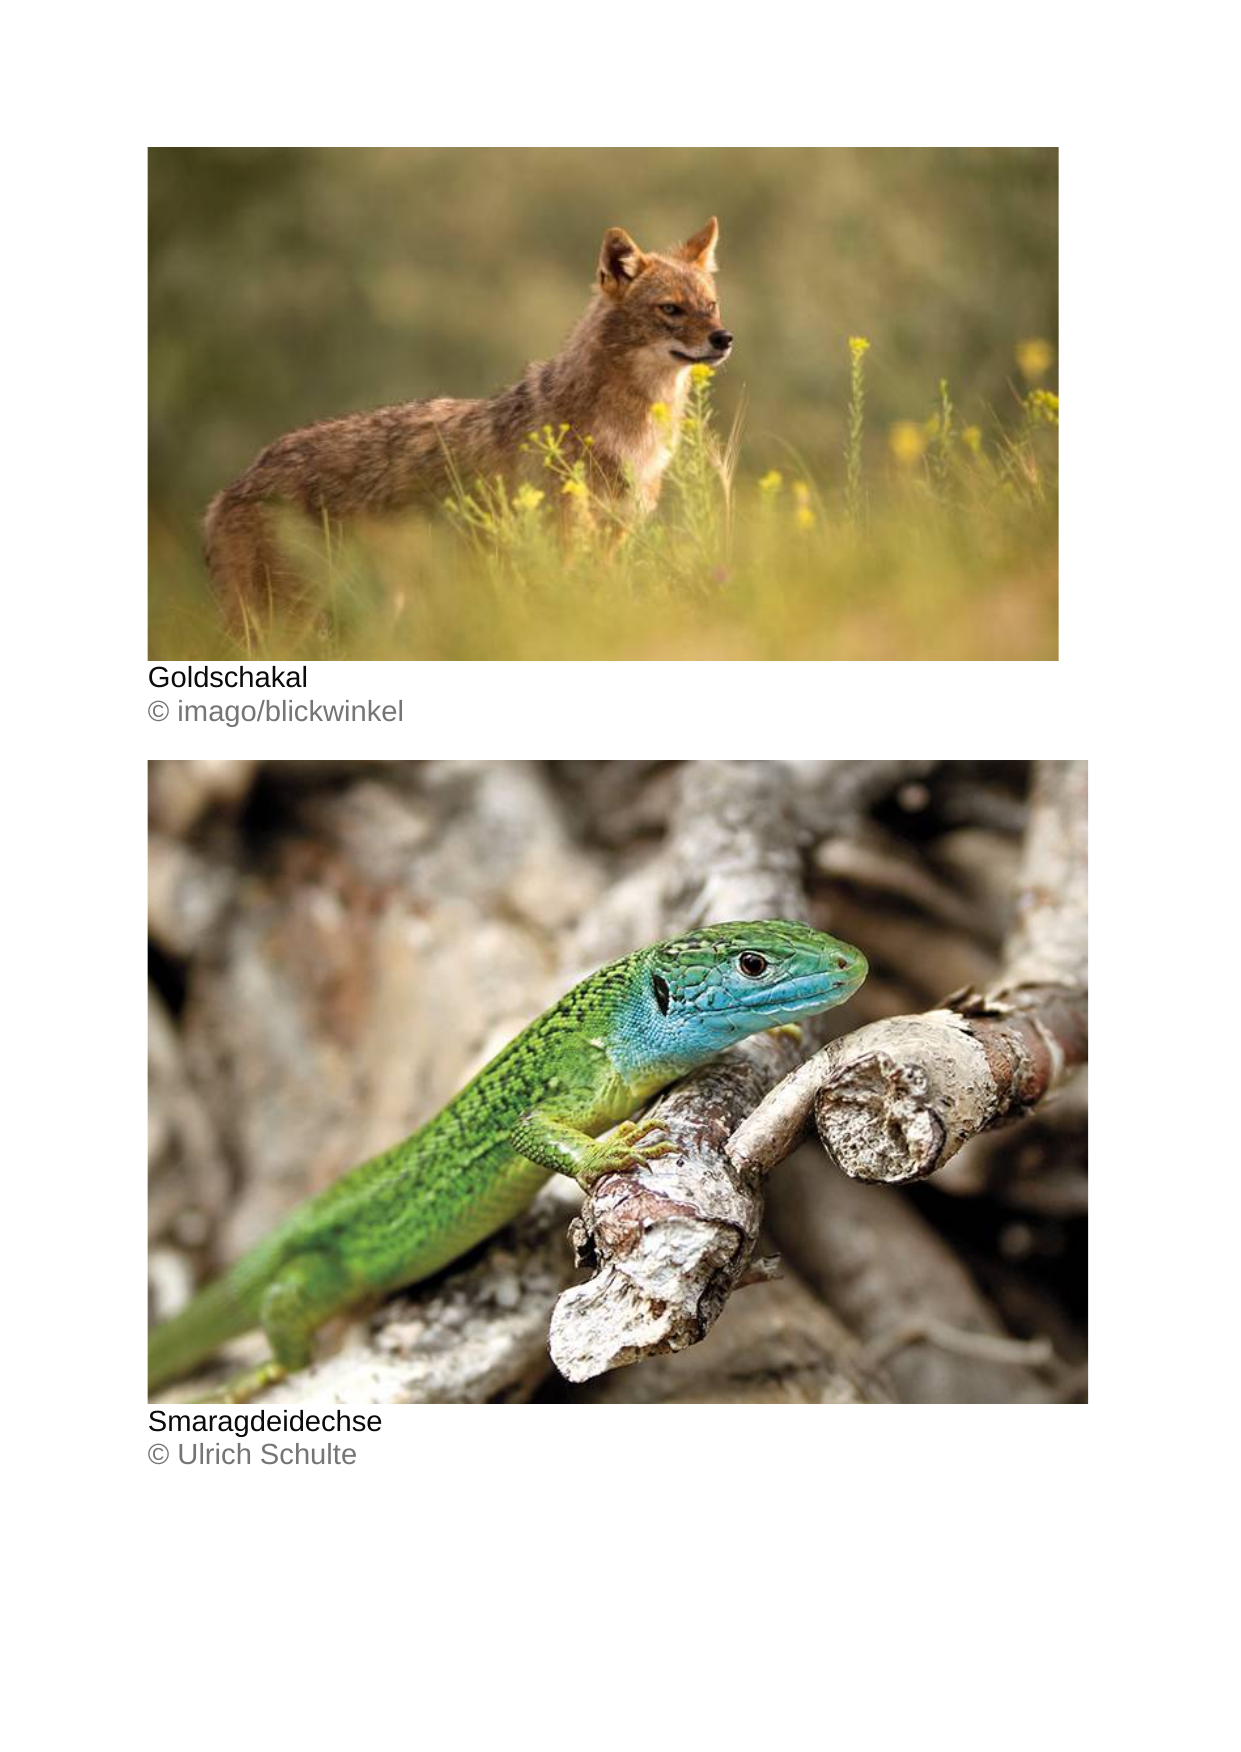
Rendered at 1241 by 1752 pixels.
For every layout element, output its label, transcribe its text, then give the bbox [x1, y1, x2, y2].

picture [147, 147, 1059, 661]
text Smaragdeidechse [148, 1404, 1092, 1437]
picture [147, 760, 1089, 1404]
text © imago/blickwinkel [148, 694, 1092, 727]
text Goldschakal [148, 660, 1092, 694]
text © Ulrich Schulte [148, 1437, 1092, 1471]
